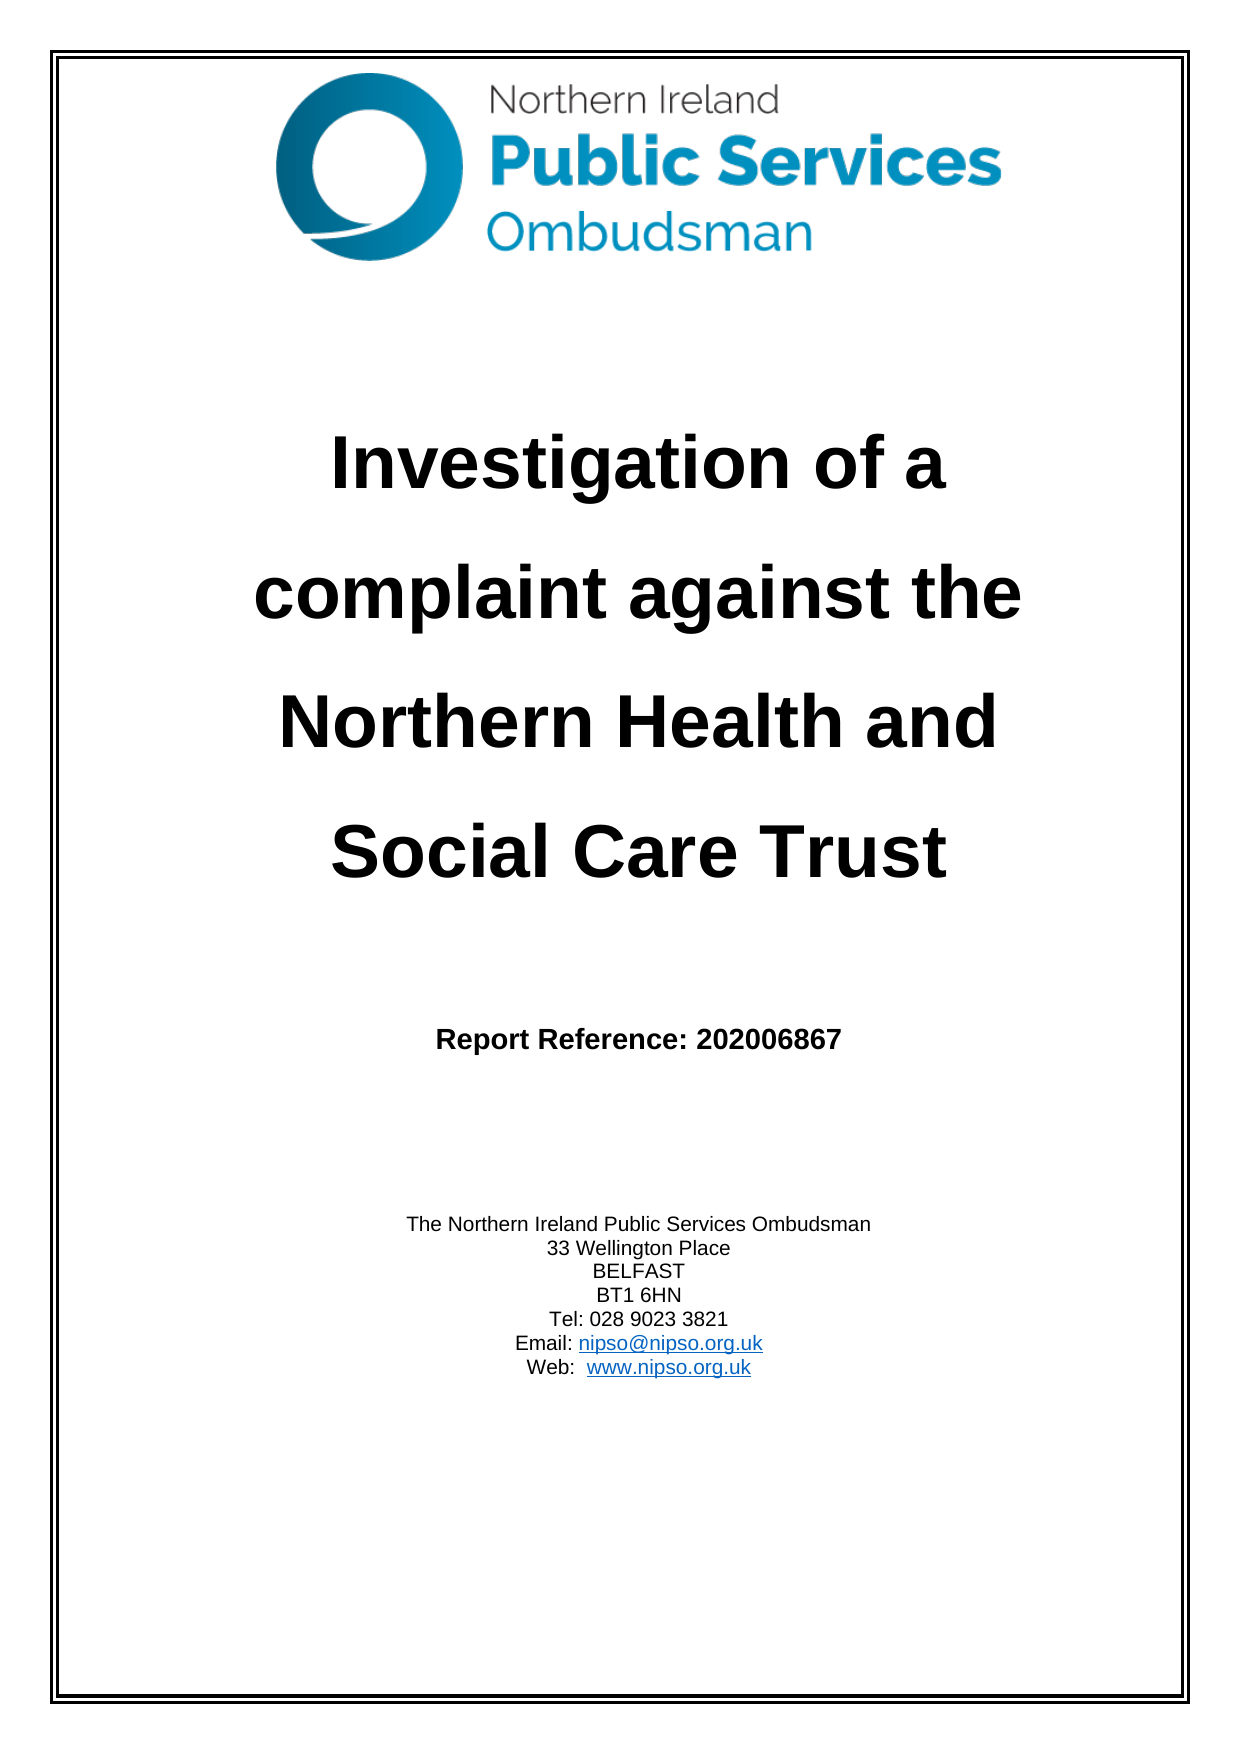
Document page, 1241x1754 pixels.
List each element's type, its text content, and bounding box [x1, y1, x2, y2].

text The Northern Ireland Public Services Ombudsman [187, 1211, 1090, 1235]
text BELFAST [187, 1259, 1090, 1283]
text 33 Wellington Place [187, 1235, 1090, 1259]
text Report Reference: 202006867 [187, 1022, 1090, 1056]
text Tel: 028 9023 3821 [187, 1307, 1090, 1331]
text Email: nipso@nipso.org.uk [187, 1331, 1090, 1355]
text Web: www.nipso.org.uk [187, 1355, 1090, 1379]
text BT1 6HN [187, 1283, 1090, 1307]
text Investigation of a complaint against the Northern Health and Social Care Trust [187, 418, 1090, 893]
